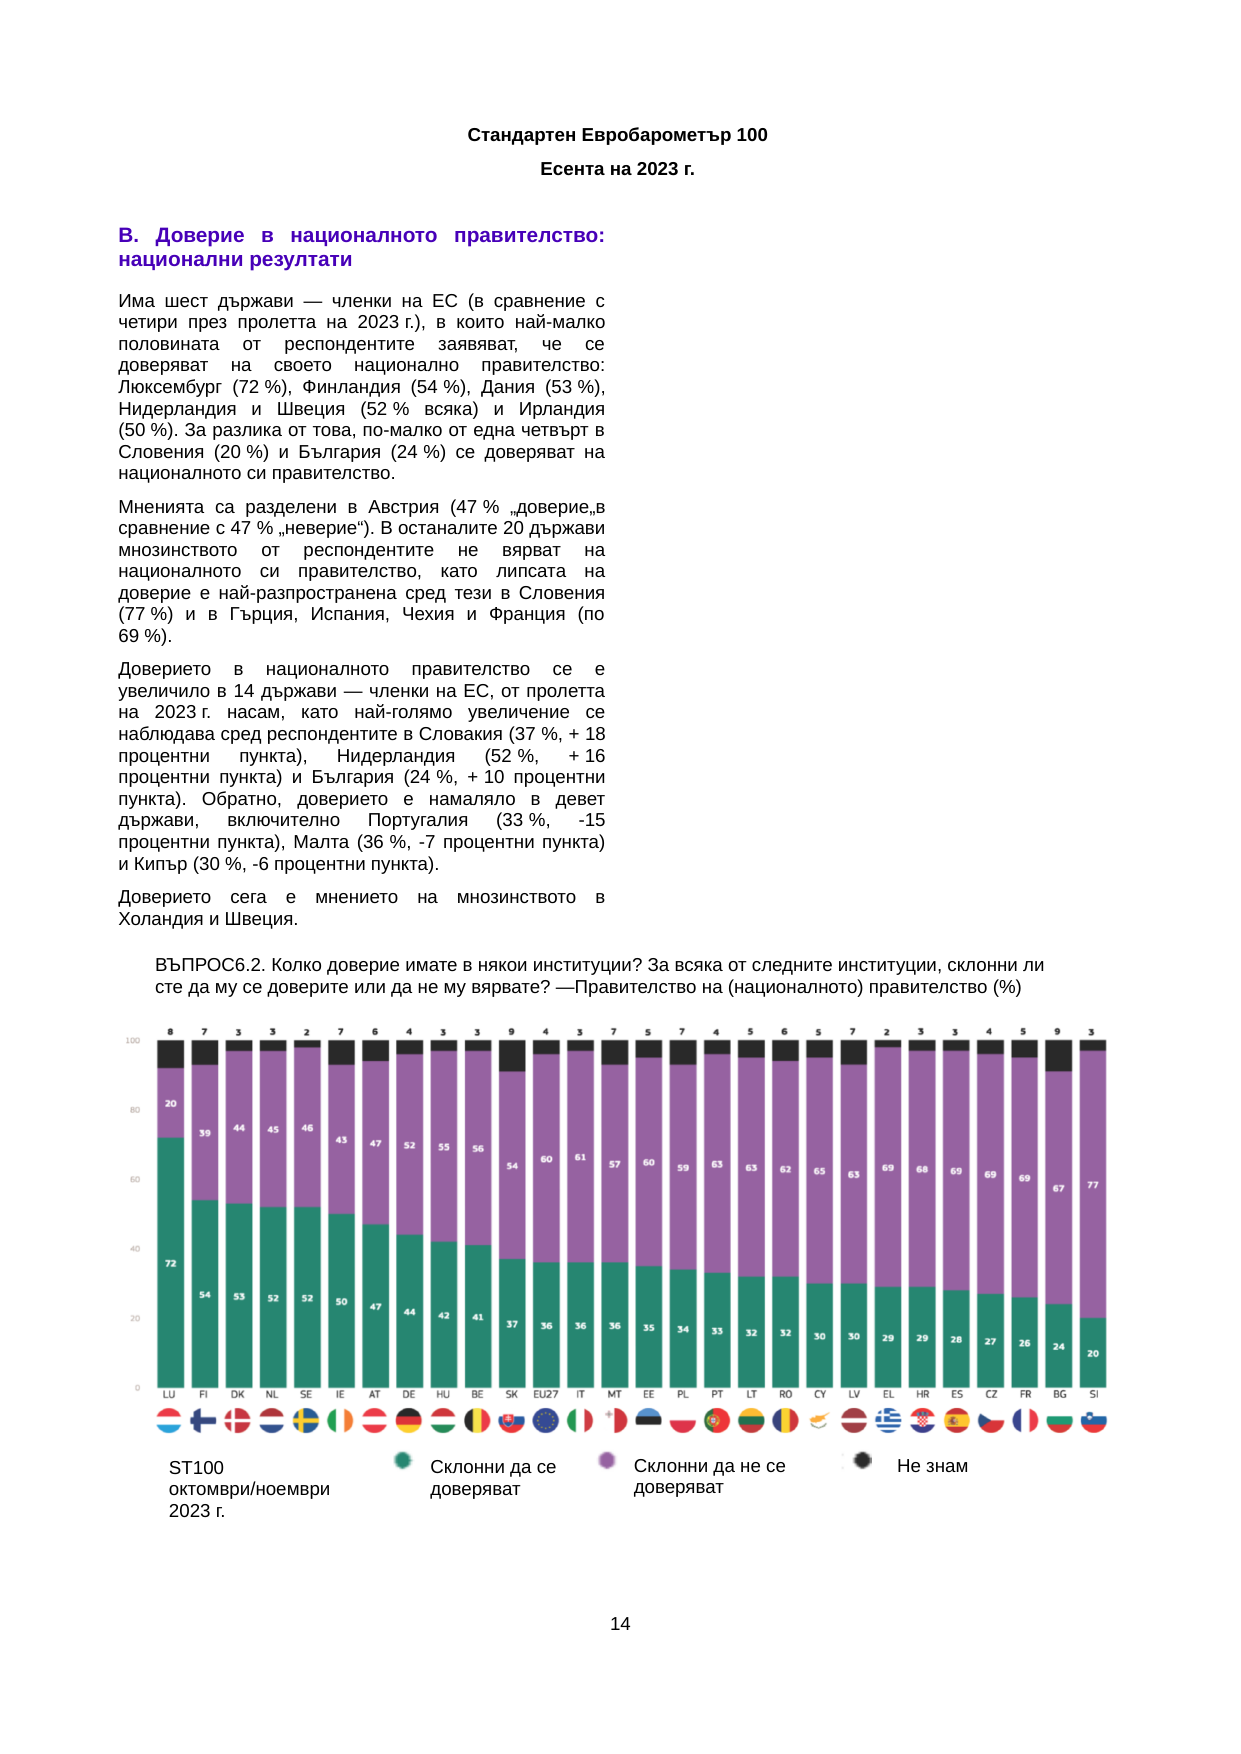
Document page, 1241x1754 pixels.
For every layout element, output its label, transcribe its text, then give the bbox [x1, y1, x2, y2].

picture [466, 1464, 471, 1472]
text Доверието в националното правителство се е увеличило в 14 държави — членки на ЕС, от пролетта на 2023 г. насам, като най-голямо увеличение се наблюдава сред респондентите в Словакия (37 %, + 18 процентни пункта), Нидерландия (52 %, + 16 процентни пункта) и България (24 %, + 10 процентни пункта). Обратно, доверието е намаляло в девет държави, включително Португалия (33 %, -15 процентни пункта), Малта (36 %, -7 процентни пункта) и Кипър (30 %, -6 процентни пункта). [118, 658, 605, 874]
picture [385, 1445, 872, 1473]
picture [716, 1463, 721, 1471]
text Има шест държави — членки на ЕС (в сравнение с четири през пролетта на 2023 г.), в които най-малко половината от респондентите заявяват, че се доверяват на своето национално правителство: Люксембург (72 %), Финландия (54 %), Дания (53 %), Нидерландия и Швеция (52 % всяка) и Ирландия (50 %). За разлика от това, по-малко от една четвърт в Словения (20 %) и България (24 %) се доверяват на националното си правителство. [118, 289, 605, 483]
text Мненията са разделени в Австрия (47 % „доверие„в сравнение с 47 % „неверие“). В останалите 20 държави мнозинството от респондентите не вярват на националното си правителство, като липсата на доверие е най-разпространена сред тези в Словения (77 %) и в Гърция, Испания, Чехия и Франция (по 69 %). [118, 495, 605, 646]
subtitle В. Доверие в националното правителство: национални резултати [118, 223, 605, 271]
picture [455, 1464, 460, 1473]
text Доверието сега е мнението на мнозинството в Холандия и Швеция. [118, 886, 605, 929]
picture [513, 1464, 518, 1472]
picture [118, 1023, 1119, 1437]
